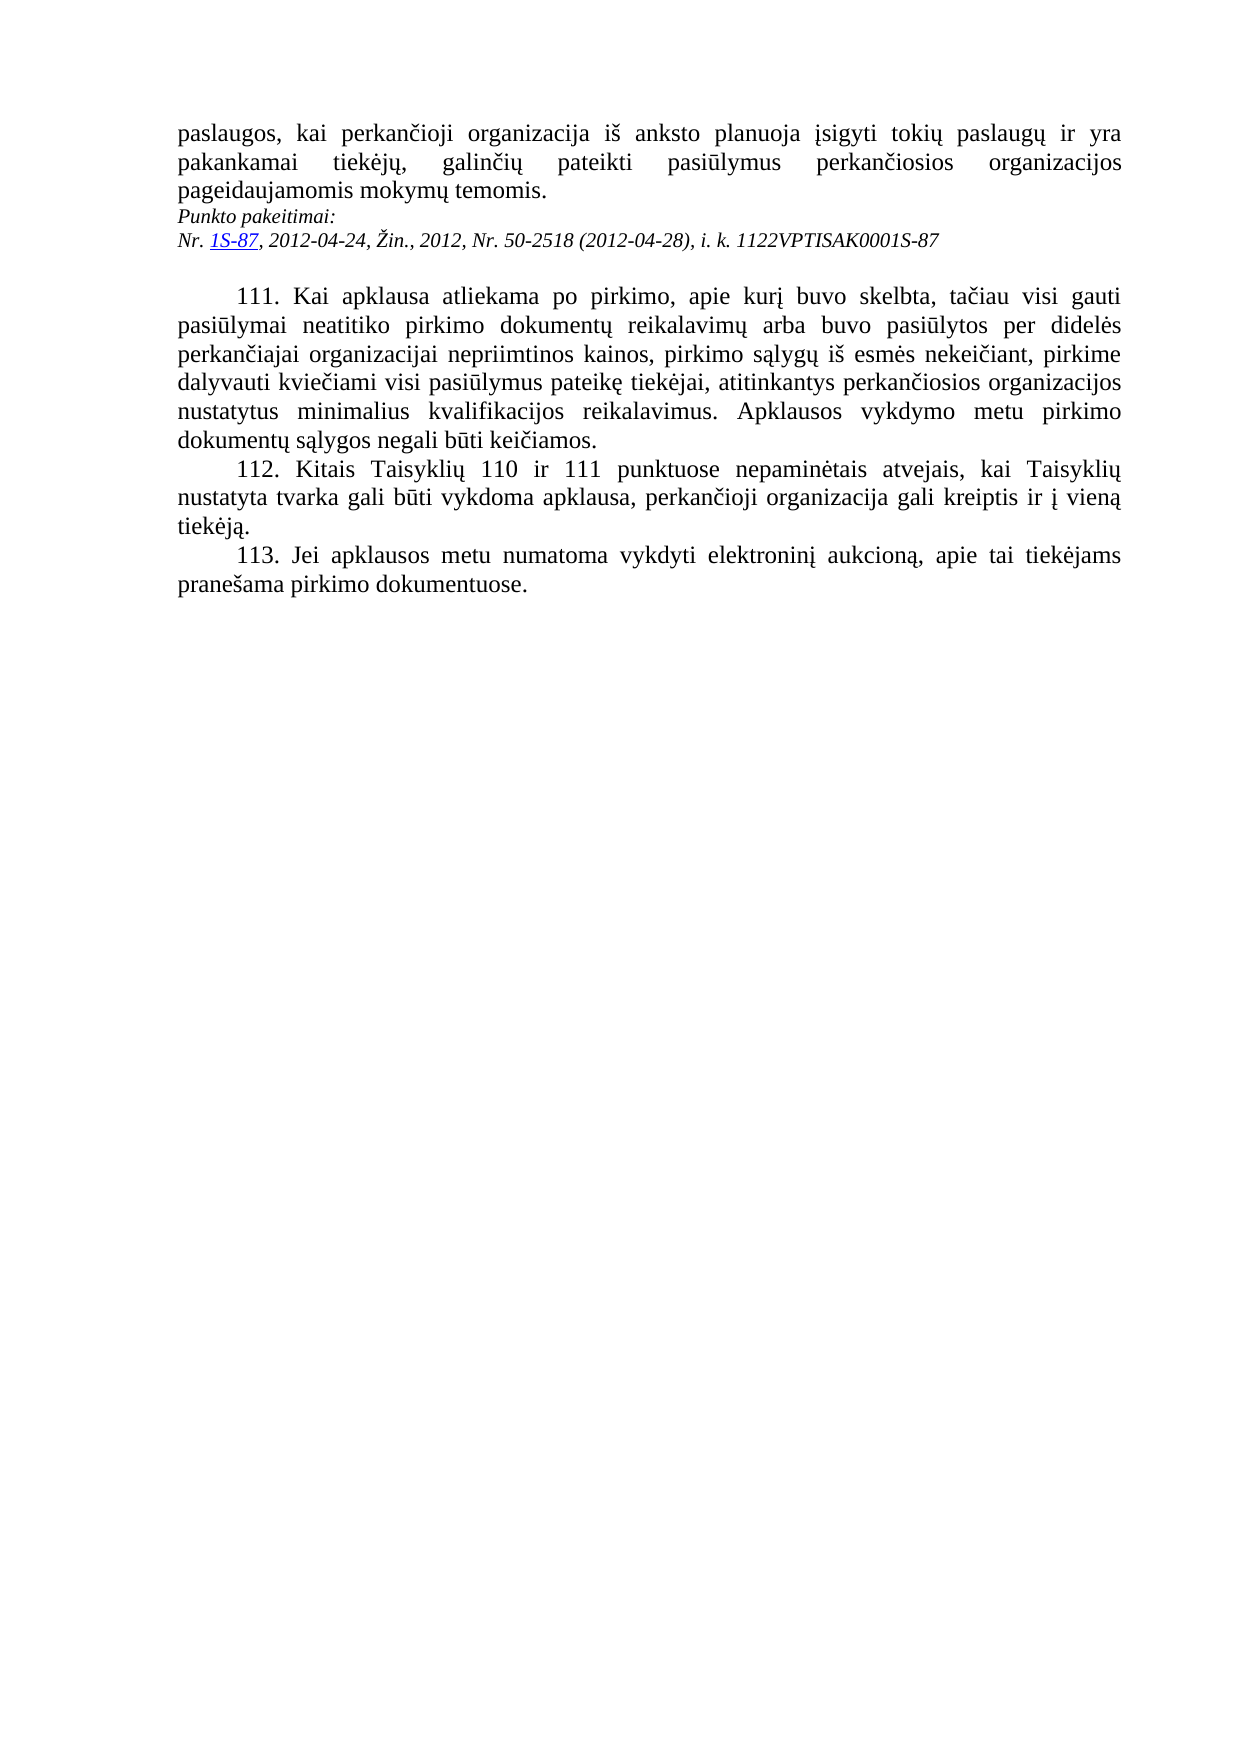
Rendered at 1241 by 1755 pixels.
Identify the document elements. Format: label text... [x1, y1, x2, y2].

text Nr. 1S-87, 2012-04-24, Žin., 2012, Nr. 50-2518 (2012-04-28), i. k. 1122VPTISAK0001S-87 [177, 228, 1122, 252]
text paslaugos, kai perkančioji organizacija iš anksto planuoja įsigyti tokių paslaugų ir yra pakankamai tiekėjų, galinčių pateikti pasiūlymus perkančiosios organizacijos pageidaujamomis mokymų temomis. [177, 118, 1122, 204]
text 111. Kai apklausa atliekama po pirkimo, apie kurį buvo skelbta, tačiau visi gauti pasiūlymai neatitiko pirkimo dokumentų reikalavimų arba buvo pasiūlytos per didelės perkančiajai organizacijai nepriimtinos kainos, pirkimo sąlygų iš esmės nekeičiant, pirkime dalyvauti kviečiami visi pasiūlymus pateikę tiekėjai, atitinkantys perkančiosios organizacijos nustatytus minimalius kvalifikacijos reikalavimus. Apklausos vykdymo metu pirkimo dokumentų sąlygos negali būti keičiamos. [177, 281, 1122, 454]
text 112. Kitais Taisyklių 110 ir 111 punktuose nepaminėtais atvejais, kai Taisyklių nustatyta tvarka gali būti vykdoma apklausa, perkančioji organizacija gali kreiptis ir į vieną tiekėją. [177, 454, 1122, 540]
text Punkto pakeitimai: [177, 204, 1122, 228]
text 113. Jei apklausos metu numatoma vykdyti elektroninį aukcioną, apie tai tiekėjams pranešama pirkimo dokumentuose. [177, 540, 1122, 597]
